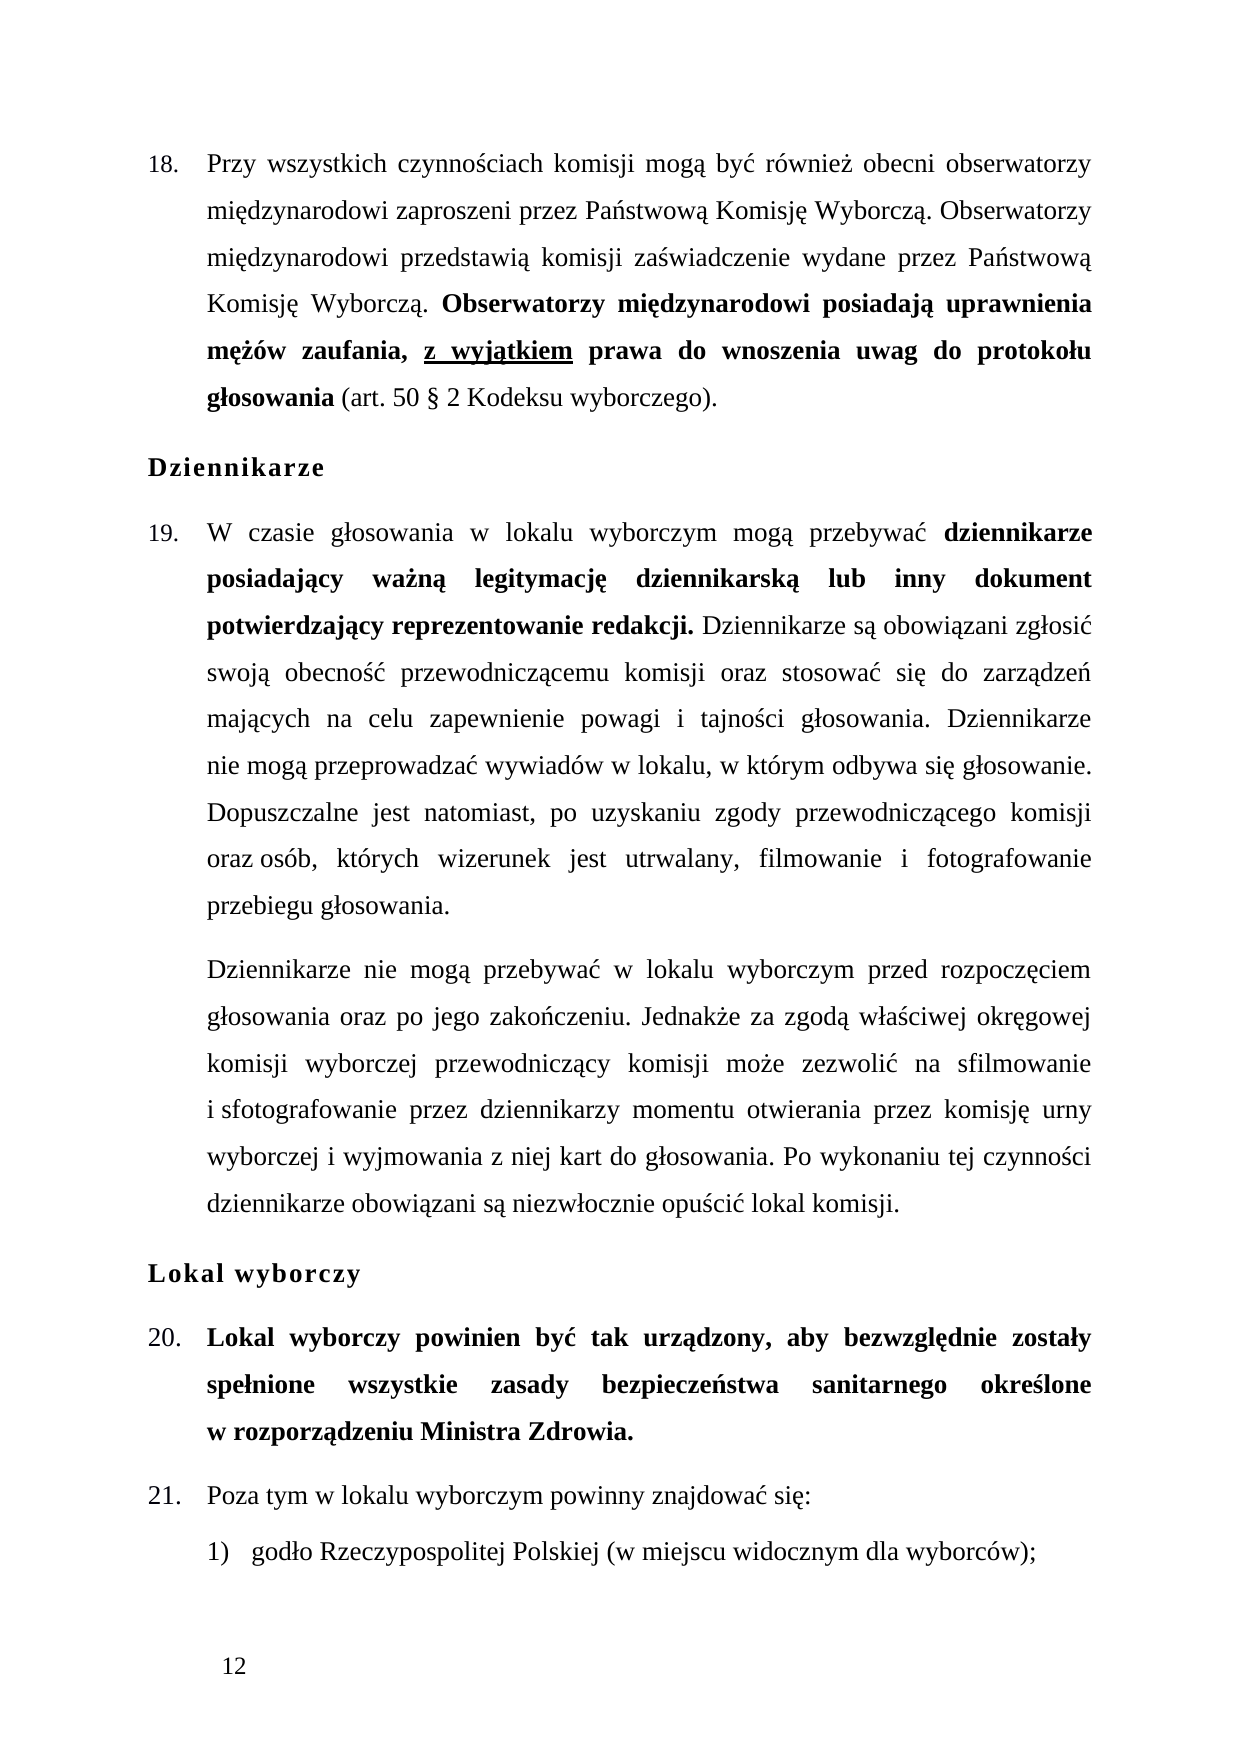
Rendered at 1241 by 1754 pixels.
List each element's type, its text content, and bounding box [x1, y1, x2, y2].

list W czasie głosowania w lokalu wyborczym mogą przebywać dziennikarze posiadający ważną legitymację dziennikarską lub inny dokument potwierdzający reprezentowanie redakcji. Dziennikarze są obowiązani zgłosić swoją obecność przewodniczącemu komisji oraz stosować się do zarządzeń mających na celu zapewnienie powagi i tajności głosowania. Dziennikarze nie mogą przeprowadzać wywiadów w lokalu, w którym odbywa się głosowanie. Dopuszczalne jest natomiast, po uzyskaniu zgody przewodniczącego komisji oraz osób, których wizerunek jest utrwalany, filmowanie i fotografowanie przebiegu głosowania. [148, 516, 1093, 920]
list Lokal wyborczy powinien być tak urządzony, aby bezwzględnie zostały spełnione wszystkie zasady bezpieczeństwa sanitarnego określone w rozporządzeniu Ministra Zdrowia. [148, 1321, 1093, 1446]
list Przy wszystkich czynnościach komisji mogą być również obecni obserwatorzy międzynarodowi zaproszeni przez Państwową Komisję Wyborczą. Obserwatorzy międzynarodowi przedstawią komisji zaświadczenie wydane przez Państwową Komisję Wyborczą. Obserwatorzy międzynarodowi posiadają uprawnienia mężów zaufania, z wyjątkiem prawa do wnoszenia uwag do protokołu głosowania (art. 50 § 2 Kodeksu wyborczego). [148, 148, 1093, 412]
text Dziennikarze [148, 451, 1093, 482]
list Poza tym w lokalu wyborczym powinny znajdować się: [148, 1479, 1093, 1510]
list godło Rzeczypospolitej Polskiej (w miejscu widocznym dla wyborców); [207, 1534, 1093, 1566]
list Dziennikarze nie mogą przebywać w lokalu wyborczym przed rozpoczęciem głosowania oraz po jego zakończeniu. Jednakże za zgodą właściwej okręgowej komisji wyborczej przewodniczący komisji może zezwolić na sfilmowanie i sfotografowanie przez dziennikarzy momentu otwierania przez komisję urny wyborczej i wyjmowania z niej kart do głosowania. Po wykonaniu tej czynności dziennikarze obowiązani są niezwłocznie opuścić lokal komisji. [207, 953, 1093, 1218]
text Lokal wyborczy [148, 1257, 1093, 1288]
